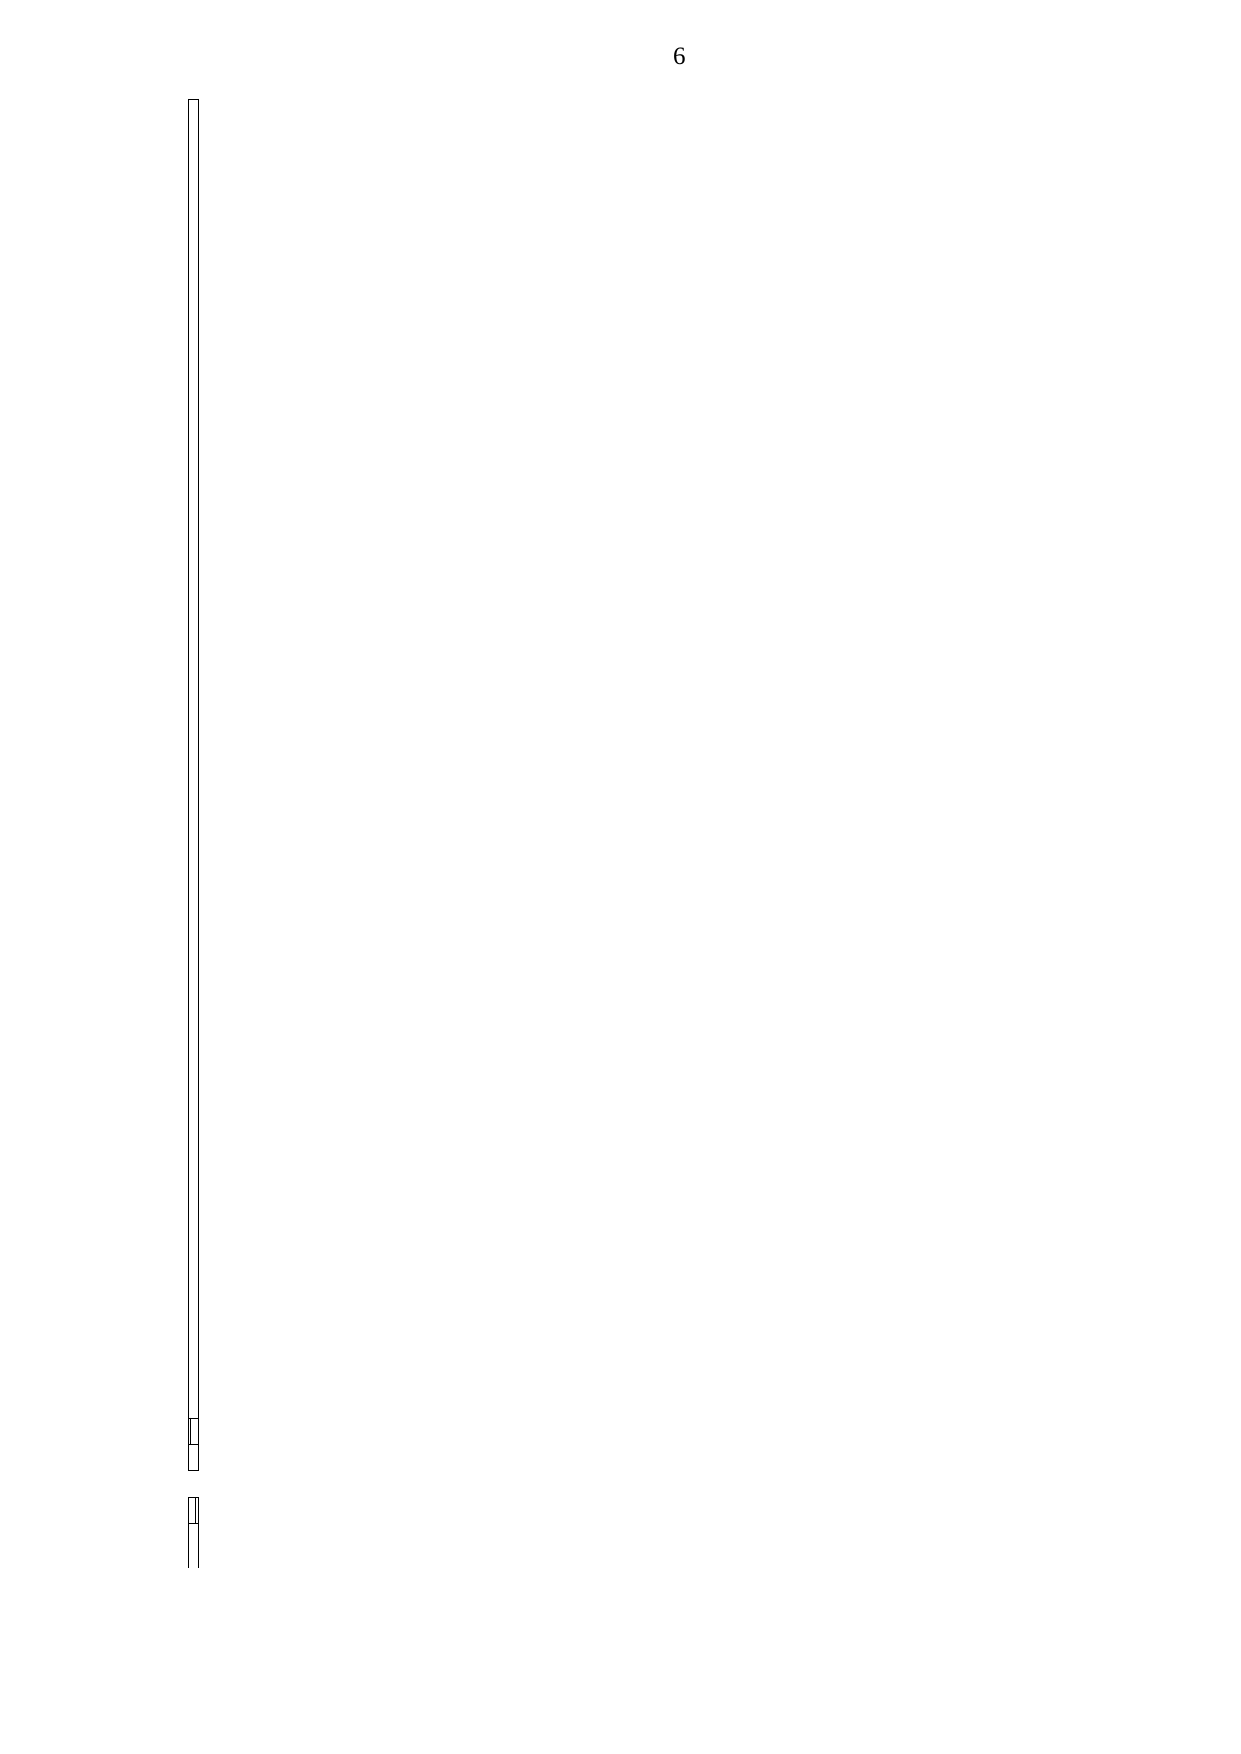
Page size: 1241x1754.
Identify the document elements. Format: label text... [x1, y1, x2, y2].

table_cell Priimančios įmonės (kito priimančio asmens) ryšys su siunčiančia dirbti įmone (darbdaviu) ☐dukterinė įmonė3 ☐patronuojanti įmonė3 ☐filialas, atstovybė ☐kita (prašome nurodyti ryšį su siunčiančia dirbti įmone/darbdaviu) _____________________ [189, 100, 198, 1418]
